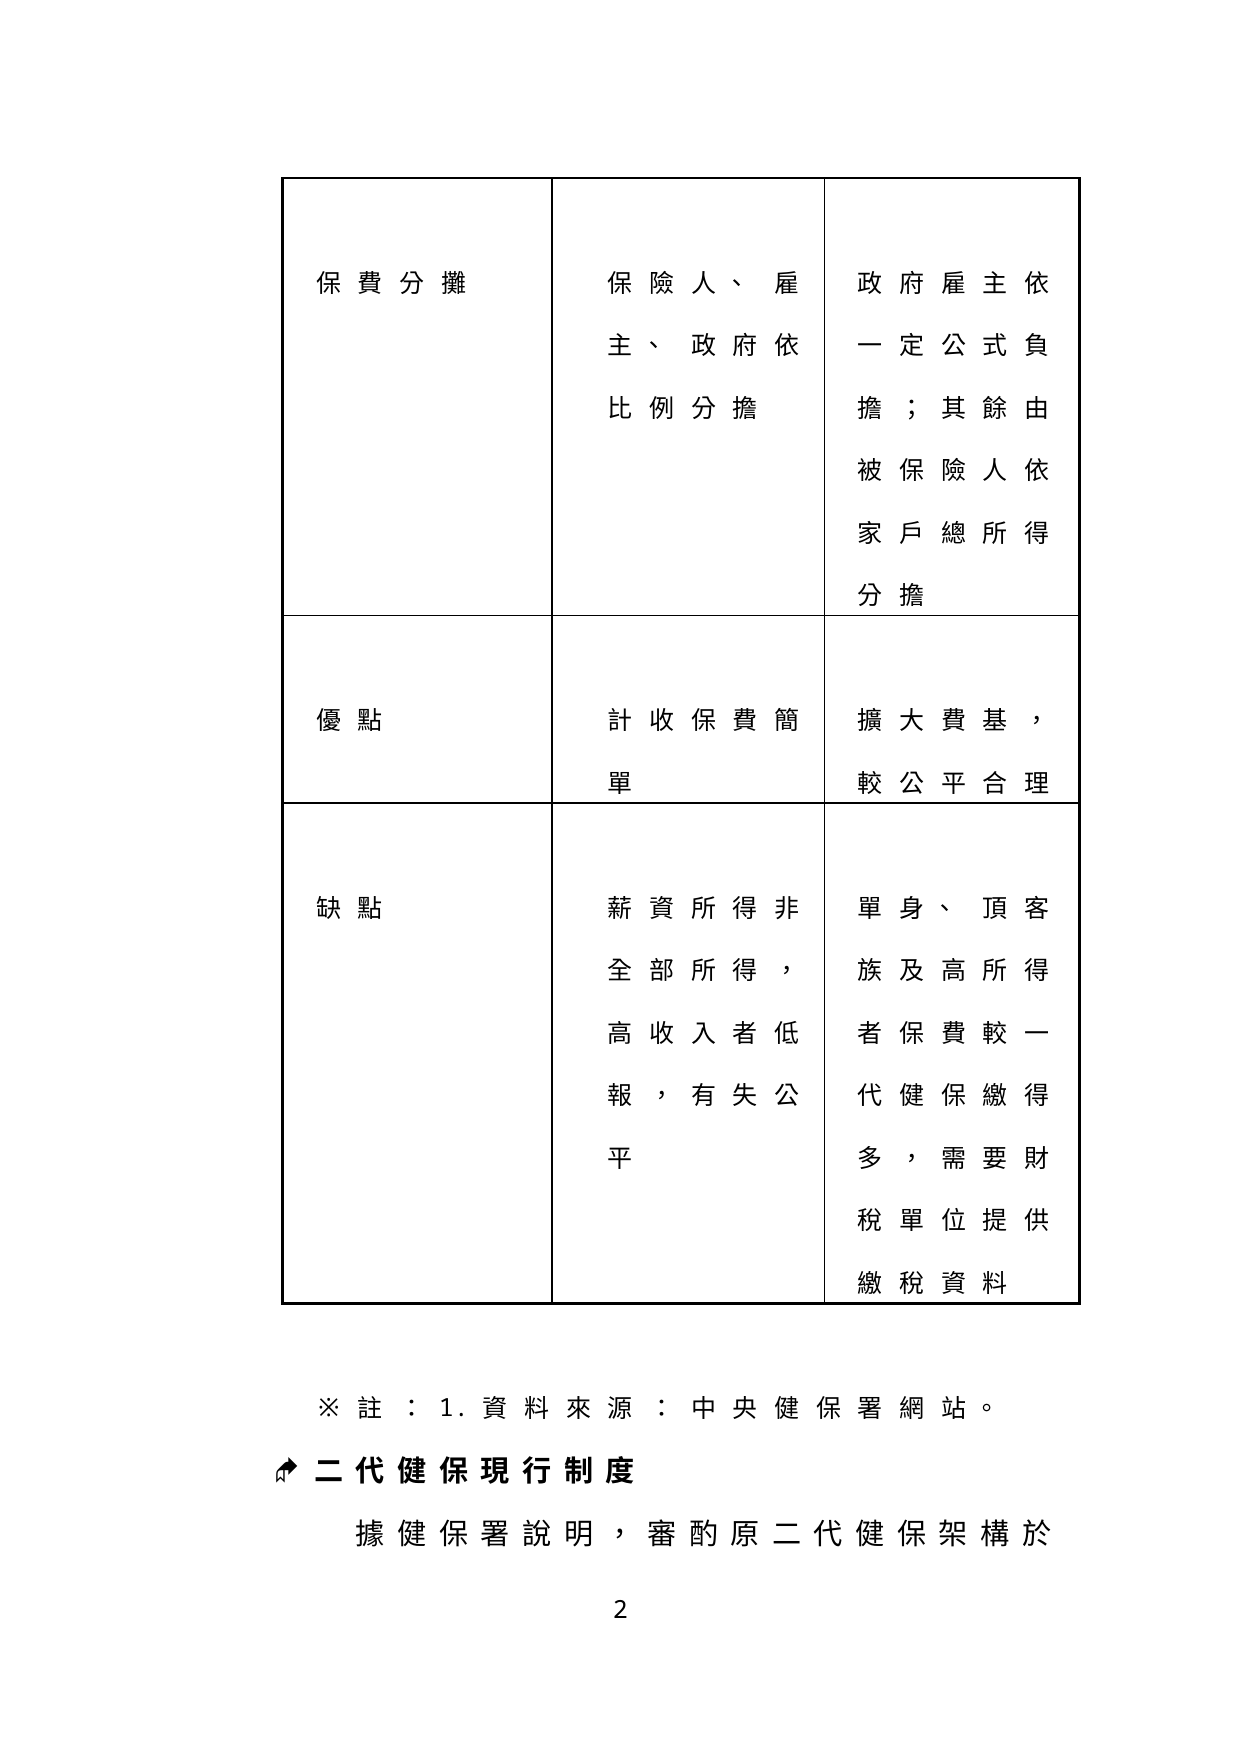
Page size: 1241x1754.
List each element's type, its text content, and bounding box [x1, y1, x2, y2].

text 據健保署說明，審酌原二代健保架構於綜合所得稅之基礎，可能因結算時點冗長且家戶狀況變動頻繁，導致財源不穩定，另無所得者保費下限之訂定亦遲遲無法取得共識，爰針對保險費收取部分再修正，擱置以家戶總所得計收保險費之原始構想，而保留現行(一代健保)一般保險費計收方式，並加收補充保險費。 [271, 1490, 1058, 1552]
table_cell 單身、頂客族及高所得者保費較一代健保繳得多，需要財稅單位提供繳稅資料 [825, 804, 1078, 1302]
text ※註：1.資料來源：中央健保署網站。 [271, 1365, 1058, 1427]
text 二代健保現行制度 [242, 1427, 1058, 1490]
table_cell 保險人、雇主、政府依比例分擔 [553, 179, 824, 615]
table_cell 缺點 [284, 804, 551, 1302]
table_cell 擴大費基，較公平合理 [825, 616, 1078, 802]
table_cell 計收保費簡單 [553, 616, 824, 802]
table_cell 優點 [284, 616, 551, 802]
table_cell 薪資所得非全部所得，高收入者低報，有失公平 [553, 804, 824, 1302]
table_cell 保費分攤 [284, 179, 551, 615]
table_cell 政府雇主依一定公式負擔；其餘由被保險人依家戶總所得分擔 [825, 179, 1078, 615]
